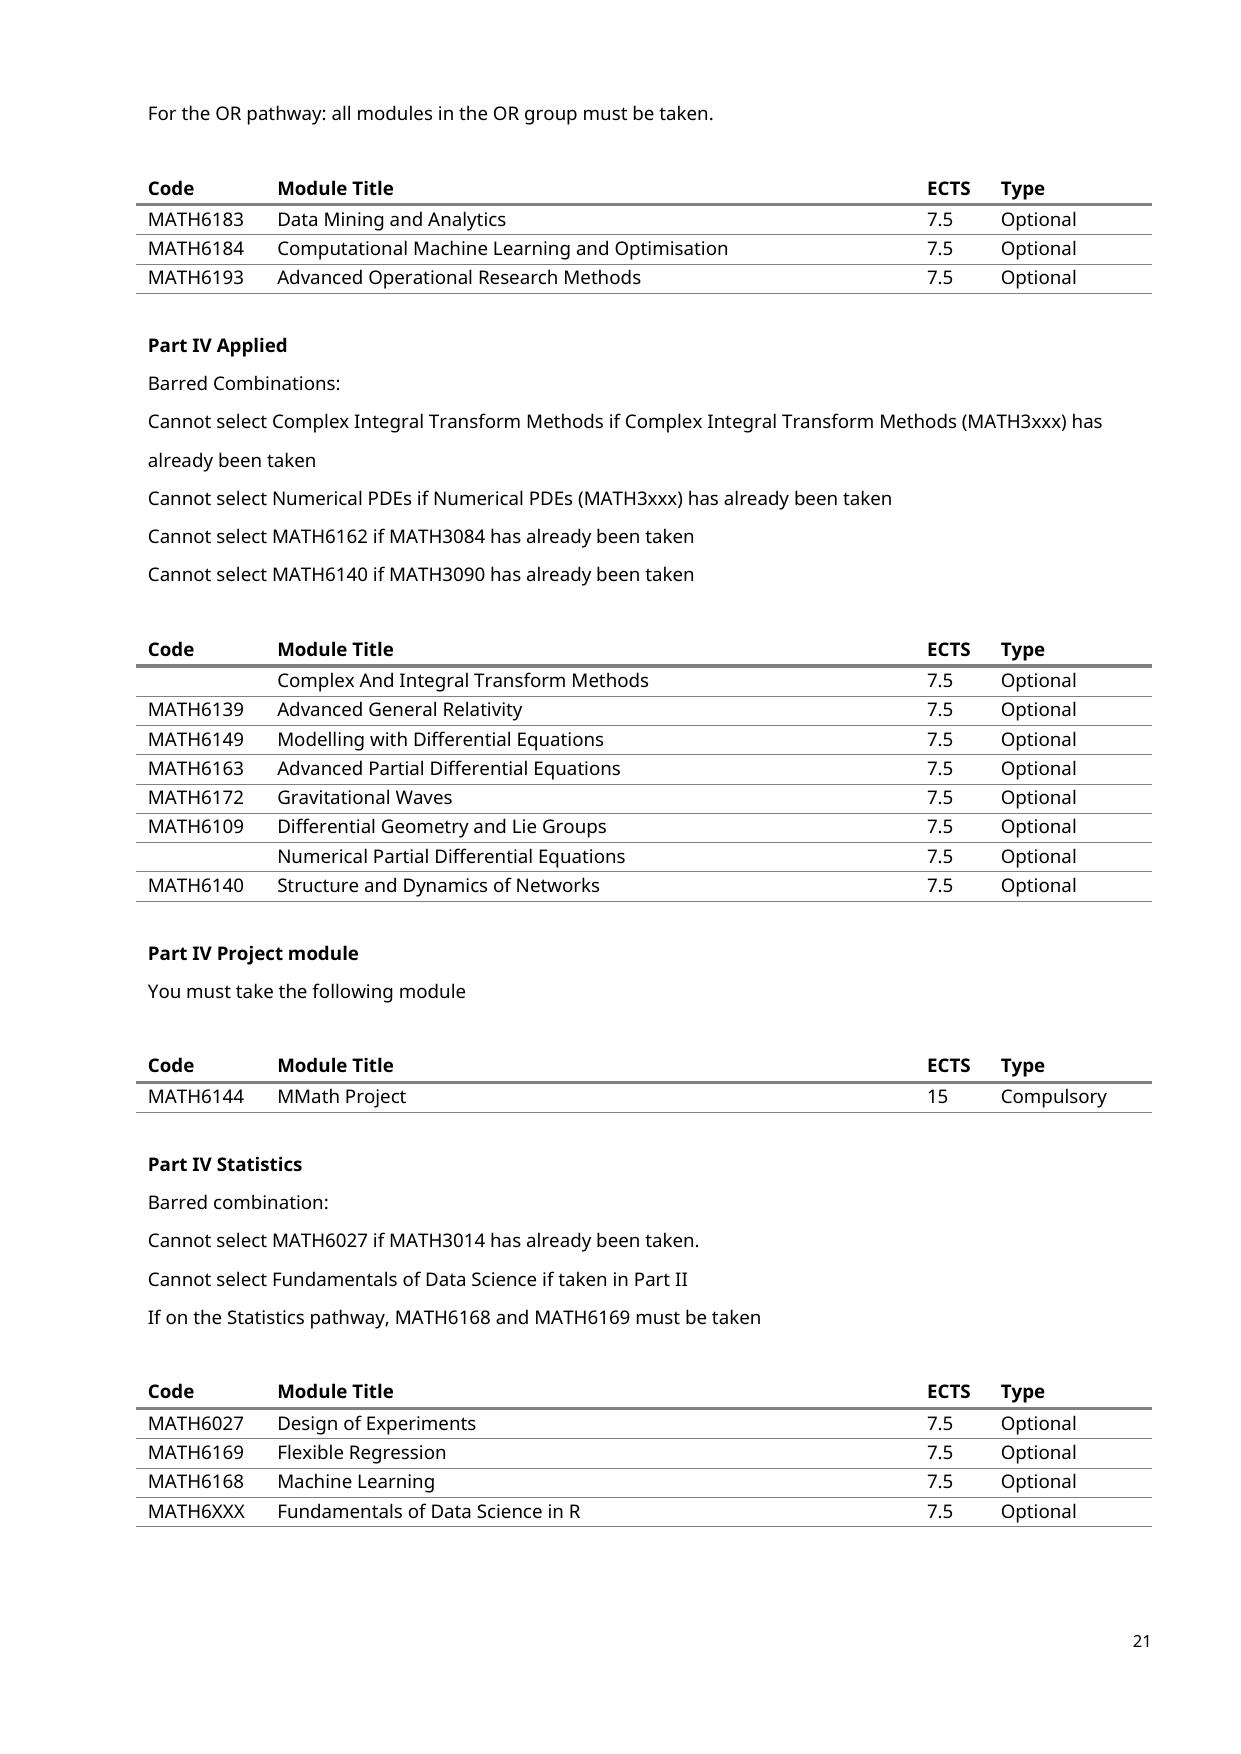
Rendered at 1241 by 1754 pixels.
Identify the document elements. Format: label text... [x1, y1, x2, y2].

table_cell ECTS [916, 1053, 989, 1081]
table_cell 7.5 [916, 843, 989, 871]
table_cell 15 [916, 1084, 989, 1112]
table_cell ECTS [916, 175, 989, 203]
table_cell Fundamentals of Data Science in R [266, 1498, 916, 1526]
table_cell MATH6184 [136, 235, 266, 264]
table_cell Optional [989, 206, 1152, 234]
table_cell 7.5 [916, 265, 989, 293]
table_cell Optional [989, 1469, 1152, 1497]
table_cell Code [136, 1379, 266, 1407]
table_cell Differential Geometry and Lie Groups [266, 814, 916, 842]
table_cell Modelling with Differential Equations [266, 726, 916, 754]
table_cell 7.5 [916, 872, 989, 901]
table_cell Optional [989, 1410, 1152, 1438]
table_cell MATH6172 [136, 785, 266, 813]
table_cell Flexible Regression [266, 1439, 916, 1468]
table_cell ECTS [916, 636, 989, 664]
table_cell Optional [989, 668, 1152, 696]
table_cell Optional [989, 814, 1152, 842]
table_cell Machine Learning [266, 1469, 916, 1497]
table_cell Design of Experiments [266, 1410, 916, 1438]
table_cell Type [989, 1053, 1152, 1081]
table_cell Optional [989, 1498, 1152, 1526]
table_cell MATH6XXX [136, 1498, 266, 1526]
table_cell MATH6168 [136, 1469, 266, 1497]
table_cell MATH6183 [136, 206, 266, 234]
table_cell MATH6139 [136, 697, 266, 725]
table_cell 7.5 [916, 668, 989, 696]
table_cell 7.5 [916, 697, 989, 725]
table_cell Type [989, 175, 1152, 203]
table_cell 7.5 [916, 726, 989, 754]
table_cell Optional [989, 1439, 1152, 1468]
table_cell Optional [989, 265, 1152, 293]
table_cell Module Title [266, 1053, 916, 1081]
table_cell Part IV Statistics Barred combination: Cannot select MATH6027 if MATH3014 has already been taken. Cannot select Fundamentals of Data Science if taken in Part II If on the Statistics pathway, MATH6168 and MATH6169 must be taken [136, 1113, 1152, 1379]
table_cell Optional [989, 872, 1152, 901]
table_cell MATH6149 [136, 726, 266, 754]
table_cell Advanced Operational Research Methods [266, 265, 916, 293]
table_cell Data Mining and Analytics [266, 206, 916, 234]
table_cell MATH6140 [136, 872, 266, 901]
table_cell 7.5 [916, 1410, 989, 1438]
table_cell Code [136, 175, 266, 203]
table_cell Code [136, 636, 266, 664]
table_cell Part IV Applied Barred Combinations: Cannot select Complex Integral Transform Methods if Complex Integral Transform Methods (MATH3xxx) has already been taken Cannot select Numerical PDEs if Numerical PDEs (MATH3xxx) has already been taken Cannot select MATH6162 if MATH3084 has already been taken Cannot select MATH6140 if MATH3090 has already been taken [136, 294, 1152, 636]
table_cell ECTS [916, 1379, 989, 1407]
table_cell Optional [989, 843, 1152, 871]
table_cell Optional [989, 697, 1152, 725]
table_cell Module Title [266, 636, 916, 664]
table_cell Computational Machine Learning and Optimisation [266, 235, 916, 264]
table_cell MATH6193 [136, 265, 266, 293]
table_cell Part IV Project module You must take the following module [136, 902, 1152, 1052]
table_cell 7.5 [916, 755, 989, 783]
table_cell Optional [989, 235, 1152, 264]
table_cell Numerical Partial Differential Equations [266, 843, 916, 871]
table_cell 7.5 [916, 814, 989, 842]
table_cell Type [989, 1379, 1152, 1407]
table_cell Gravitational Waves [266, 785, 916, 813]
table_cell Advanced General Relativity [266, 697, 916, 725]
table_cell [136, 843, 266, 871]
table_cell 7.5 [916, 235, 989, 264]
table_cell Code [136, 1053, 266, 1081]
table_cell Optional [989, 755, 1152, 783]
table_cell Module Title [266, 175, 916, 203]
table_cell MATH6027 [136, 1410, 266, 1438]
table_cell [136, 668, 266, 696]
table_cell MATH6169 [136, 1439, 266, 1468]
table_cell MMath Project [266, 1084, 916, 1112]
table_cell Complex And Integral Transform Methods [266, 668, 916, 696]
table_cell MATH6109 [136, 814, 266, 842]
table_cell MATH6163 [136, 755, 266, 783]
table_cell Optional [989, 726, 1152, 754]
table_cell 7.5 [916, 1469, 989, 1497]
table_cell 7.5 [916, 206, 989, 234]
table_cell MATH6144 [136, 1084, 266, 1112]
table_cell 7.5 [916, 785, 989, 813]
table_cell 7.5 [916, 1498, 989, 1526]
table_cell Compulsory [989, 1084, 1152, 1112]
table_cell Structure and Dynamics of Networks [266, 872, 916, 901]
table_cell Type [989, 636, 1152, 664]
table_cell Module Title [266, 1379, 916, 1407]
table_cell Advanced Partial Differential Equations [266, 755, 916, 783]
table_cell Optional [989, 785, 1152, 813]
table_cell For the OR pathway: all modules in the OR group must be taken. [136, 99, 1152, 175]
table_cell 7.5 [916, 1439, 989, 1468]
